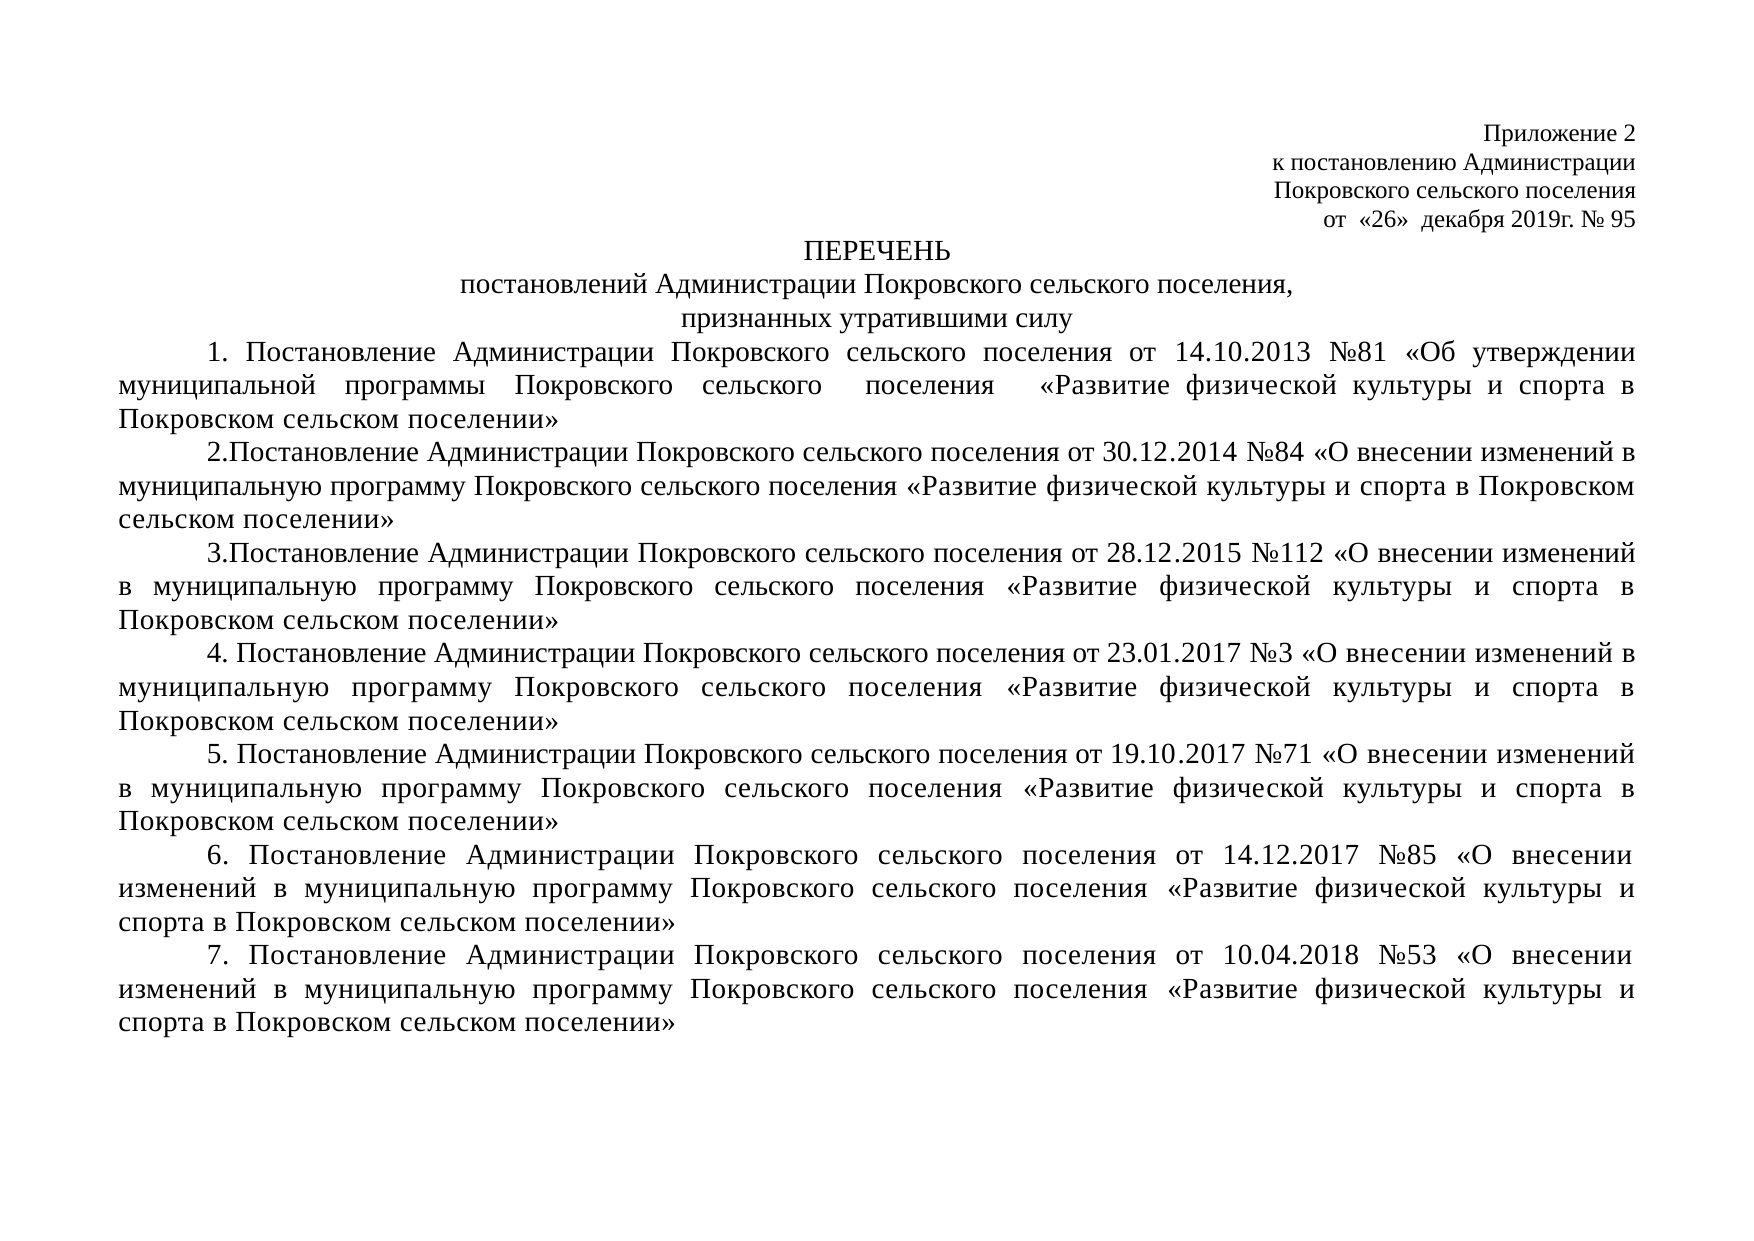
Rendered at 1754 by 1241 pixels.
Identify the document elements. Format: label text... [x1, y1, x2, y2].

text 7. Постановление Администрации Покровского сельского поселения от 10.04.2018 №53 «О внесении изменений в муниципальную программу Покровского сельского поселения «Развитие физической культуры и спорта в Покровском сельском поселении» [118, 937, 1636, 1038]
text к постановлению Администрации [118, 147, 1636, 176]
text 6. Постановление Администрации Покровского сельского поселения от 14.12.2017 №85 «О внесении изменений в муниципальную программу Покровского сельского поселения «Развитие физической культуры и спорта в Покровском сельском поселении» [118, 837, 1636, 937]
text 1. Постановление Администрации Покровского сельского поселения от 14.10.2013 №81 «Об утверждении муниципальной программы Покровского сельского поселения «Развитие физической культуры и спорта в Покровском сельском поселении» [118, 334, 1636, 434]
text 2.Постановление Администрации Покровского сельского поселения от 30.12.2014 №84 «О внесении изменений в муниципальную программу Покровского сельского поселения «Развитие физической культуры и спорта в Покровском сельском поселении» [118, 434, 1636, 535]
text Приложение 2 [118, 118, 1636, 147]
text от «26» декабря 2019г. № 95 [118, 204, 1636, 233]
text 5. Постановление Администрации Покровского сельского поселения от 19.10.2017 №71 «О внесении изменений в муниципальную программу Покровского сельского поселения «Развитие физической культуры и спорта в Покровском сельском поселении» [118, 736, 1636, 837]
text признанных утратившими силу [118, 300, 1636, 334]
text 4. Постановление Администрации Покровского сельского поселения от 23.01.2017 №3 «О внесении изменений в муниципальную программу Покровского сельского поселения «Развитие физической культуры и спорта в Покровском сельском поселении» [118, 636, 1636, 736]
text постановлений Администрации Покровского сельского поселения, [118, 267, 1636, 300]
text 3.Постановление Администрации Покровского сельского поселения от 28.12.2015 №112 «О внесении изменений в муниципальную программу Покровского сельского поселения «Развитие физической культуры и спорта в Покровском сельском поселении» [118, 535, 1636, 636]
text ПЕРЕЧЕНЬ [118, 233, 1636, 267]
text Покровского сельского поселения [118, 176, 1636, 204]
